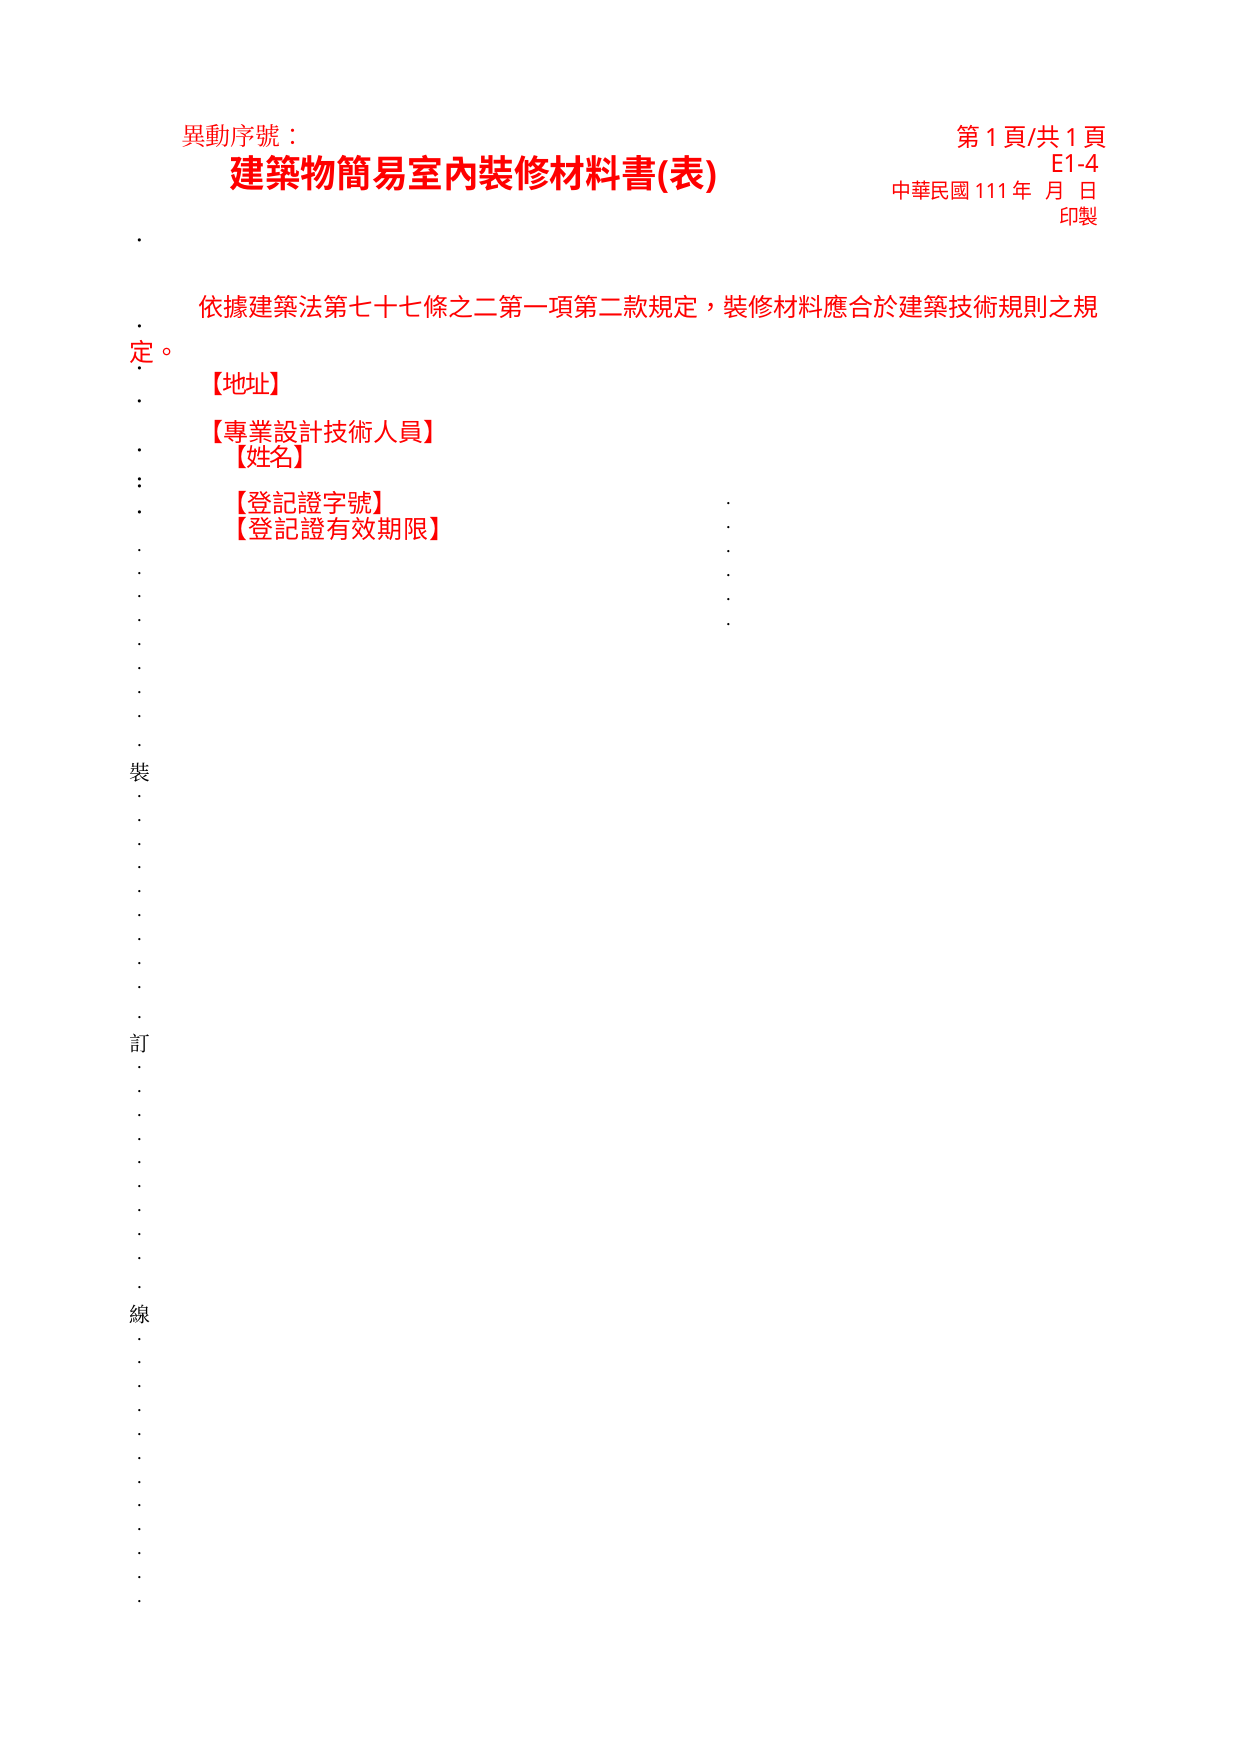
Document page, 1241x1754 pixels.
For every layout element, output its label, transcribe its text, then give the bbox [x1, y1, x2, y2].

text ． [129, 705, 616, 729]
text ． [129, 1375, 616, 1399]
text ． [129, 562, 616, 586]
text ． [129, 1566, 616, 1590]
text ． [129, 976, 616, 1000]
text ． 【地址】 [129, 369, 1122, 400]
text ． [129, 633, 616, 657]
text ． [718, 588, 1122, 612]
text ． [129, 904, 616, 928]
text ． [129, 833, 616, 857]
text ． [129, 1080, 616, 1104]
text ． [129, 400, 1122, 412]
text ． [129, 1329, 616, 1352]
text ． [129, 1199, 616, 1223]
text ． 依據建築法第七十七條之二第一項第二款規定，裝修材料應合於建築技術規則之規定。 [129, 288, 1122, 369]
text ． 【登記證有效期限】 [129, 517, 616, 544]
text ． [718, 541, 1122, 564]
text ． [718, 564, 1122, 588]
text ． [129, 657, 616, 681]
text ． 【姓名】 [129, 465, 1122, 493]
text E1-4 中華民國111年 月 日印製 [879, 152, 1098, 230]
text ． [129, 786, 616, 809]
text ． [129, 544, 616, 562]
text ． [129, 881, 616, 904]
text ． [129, 857, 616, 881]
text ． [129, 1247, 616, 1271]
text ． [718, 517, 1122, 541]
text ． [129, 1176, 616, 1199]
text ． [129, 586, 616, 609]
text ． [129, 1471, 616, 1495]
text ． [129, 1495, 616, 1519]
text ． [129, 1542, 616, 1566]
text ． [129, 609, 616, 633]
text ． [129, 1128, 616, 1152]
text ． [129, 1152, 616, 1176]
text ． [129, 1352, 616, 1375]
text ． [129, 1519, 616, 1542]
text ． [129, 681, 616, 705]
text ． [129, 1590, 616, 1614]
text ． 【登記證字號】 [129, 493, 616, 517]
text 第1頁/共1頁 [868, 122, 1107, 152]
text ． [129, 952, 616, 976]
text ． [718, 493, 1122, 517]
text 異動序號： [181, 122, 842, 151]
text ． [129, 1057, 616, 1080]
text ． [129, 1423, 616, 1447]
text ． [129, 1223, 616, 1247]
text ． [129, 928, 616, 952]
title 建築物簡易室內裝修材料書(表) [118, 151, 842, 197]
text ． [129, 1104, 616, 1128]
text ． [129, 1447, 616, 1471]
text ． [718, 612, 1122, 637]
text ． [129, 809, 616, 833]
text ． [129, 234, 842, 253]
text ． [129, 1399, 616, 1423]
text ． 【專業設計技術人員】 [129, 412, 1122, 465]
